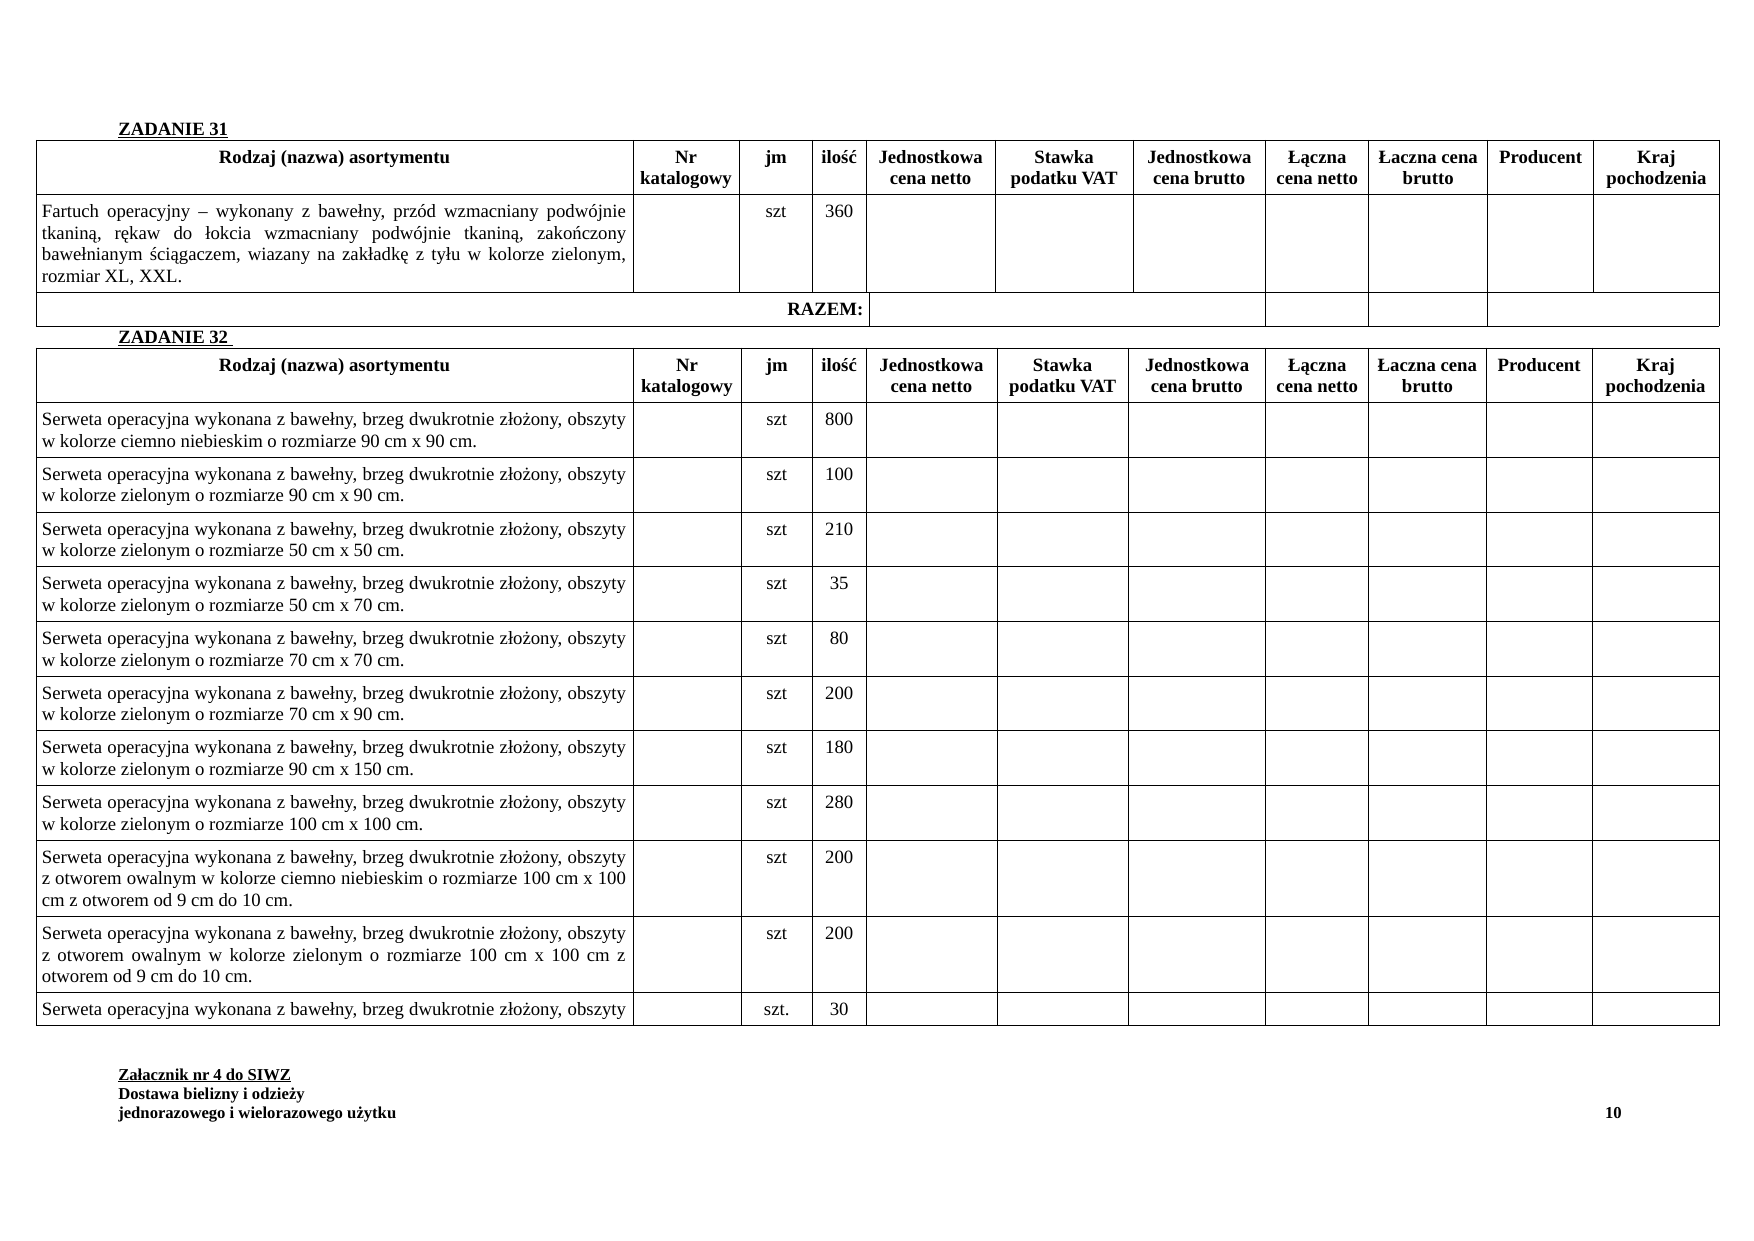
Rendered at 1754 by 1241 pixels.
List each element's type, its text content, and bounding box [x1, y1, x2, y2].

table_cell [1487, 403, 1592, 457]
table_header Nr katalogowy [634, 349, 741, 402]
table_cell [1369, 293, 1487, 326]
table_header Producent [1488, 141, 1593, 194]
table_cell [1129, 731, 1265, 785]
table_cell [1266, 513, 1368, 566]
table_cell Serweta operacyjna wykonana z bawełny, brzeg dwukrotnie złożony, obszyty w kolorze ciemno niebieskim o rozmiarze 90 cm x 90 cm. [37, 403, 633, 457]
table_cell [998, 567, 1128, 621]
table_cell [1129, 917, 1265, 992]
table_cell [1266, 567, 1368, 621]
table_cell szt [742, 403, 812, 457]
table_cell [1129, 622, 1265, 676]
table_cell [867, 513, 997, 566]
table_cell [867, 567, 997, 621]
table_cell [1593, 786, 1719, 840]
table_cell [634, 458, 741, 512]
table_cell 360 [813, 195, 866, 292]
table_cell RAZEM: [37, 293, 869, 326]
table_cell [1129, 567, 1265, 621]
table_cell 180 [813, 731, 866, 785]
table_cell [1266, 993, 1368, 1025]
table_cell [1266, 293, 1368, 326]
table_cell [1369, 458, 1486, 512]
table_cell Fartuch operacyjny – wykonany z bawełny, przód wzmacniany podwójnie tkaniną, rękaw do łokcia wzmacniany podwójnie tkaniną, zakończony bawełnianym ściągaczem, wiazany na zakładkę z tyłu w kolorze zielonym, rozmiar XL, XXL. [37, 195, 633, 292]
table_cell [1487, 567, 1592, 621]
table_cell [1593, 567, 1719, 621]
table_cell [867, 917, 997, 992]
table_cell [998, 731, 1128, 785]
table_cell 100 [813, 458, 866, 512]
table_cell Serweta operacyjna wykonana z bawełny, brzeg dwukrotnie złożony, obszyty z otworem owalnym w kolorze zielonym o rozmiarze 100 cm x 100 cm z otworem od 9 cm do 10 cm. [37, 917, 633, 992]
text ZADANIE 31 [118, 118, 1636, 140]
table_cell 210 [813, 513, 866, 566]
table_cell [1369, 195, 1487, 292]
table_cell [1488, 195, 1593, 292]
table_cell [1487, 993, 1592, 1025]
table_header Łączna cena netto [1266, 141, 1368, 194]
table_cell szt [742, 677, 812, 730]
table_header jm [740, 141, 812, 194]
table_cell [1487, 731, 1592, 785]
table_cell [996, 195, 1133, 292]
table_cell [1593, 622, 1719, 676]
table_cell 35 [813, 567, 866, 621]
table_cell [1487, 917, 1592, 992]
table_cell [867, 786, 997, 840]
table_cell [1266, 622, 1368, 676]
table_cell [867, 841, 997, 916]
table_cell [998, 841, 1128, 916]
table_cell [998, 993, 1128, 1025]
table_cell Serweta operacyjna wykonana z bawełny, brzeg dwukrotnie złożony, obszyty w kolorze zielonym o rozmiarze 90 cm x 150 cm. [37, 731, 633, 785]
table_cell [1129, 677, 1265, 730]
table_cell [1369, 731, 1486, 785]
table_cell [634, 731, 741, 785]
table_header ilość [813, 349, 866, 402]
table_cell [1593, 917, 1719, 992]
table_header Rodzaj (nazwa) asortymentu [37, 141, 633, 194]
table_cell [1266, 677, 1368, 730]
table_cell [634, 677, 741, 730]
table_cell [1266, 917, 1368, 992]
table_cell [1266, 195, 1368, 292]
table_cell Serweta operacyjna wykonana z bawełny, brzeg dwukrotnie złożony, obszyty w kolorze zielonym o rozmiarze 70 cm x 70 cm. [37, 622, 633, 676]
table_cell szt [742, 731, 812, 785]
table_cell [867, 458, 997, 512]
table_cell [634, 786, 741, 840]
table_cell Serweta operacyjna wykonana z bawełny, brzeg dwukrotnie złożony, obszyty w kolorze zielonym o rozmiarze 70 cm x 90 cm. [37, 677, 633, 730]
table_cell szt [742, 513, 812, 566]
table_cell [1488, 293, 1719, 326]
table_cell 280 [813, 786, 866, 840]
table_cell [1487, 458, 1592, 512]
table_header Jednostkowa cena netto [867, 349, 997, 402]
table_cell [1593, 403, 1719, 457]
table_cell [998, 403, 1128, 457]
table_cell [1129, 458, 1265, 512]
table_cell [1369, 993, 1486, 1025]
table_cell szt. [742, 993, 812, 1025]
table_cell 80 [813, 622, 866, 676]
table_cell [1594, 195, 1719, 292]
table_cell 800 [813, 403, 866, 457]
table_header Stawka podatku VAT [998, 349, 1128, 402]
table_cell [1487, 841, 1592, 916]
table_cell [634, 622, 741, 676]
table_cell [1134, 195, 1265, 292]
table_cell 200 [813, 677, 866, 730]
table_cell szt [742, 458, 812, 512]
table_cell [634, 917, 741, 992]
table_cell [998, 458, 1128, 512]
table_cell [1266, 841, 1368, 916]
table_cell [1369, 841, 1486, 916]
table_cell [1369, 786, 1486, 840]
text ZADANIE 32 [118, 327, 1636, 348]
table_cell [1369, 622, 1486, 676]
table_cell [1266, 731, 1368, 785]
table_cell [1593, 731, 1719, 785]
table_cell [1369, 917, 1486, 992]
table_cell [998, 622, 1128, 676]
table_cell Serweta operacyjna wykonana z bawełny, brzeg dwukrotnie złożony, obszyty w kolorze zielonym o rozmiarze 100 cm x 100 cm. [37, 786, 633, 840]
table_cell [1593, 677, 1719, 730]
table_cell [867, 677, 997, 730]
table_cell 30 [813, 993, 866, 1025]
table_cell [634, 195, 739, 292]
table_header Jednostkowa cena netto [867, 141, 995, 194]
table_cell [1487, 513, 1592, 566]
table_cell [1369, 403, 1486, 457]
table_cell [634, 567, 741, 621]
table_cell szt [742, 622, 812, 676]
table_cell szt [742, 917, 812, 992]
table_cell Serweta operacyjna wykonana z bawełny, brzeg dwukrotnie złożony, obszyty z otworem owalnym w kolorze ciemno niebieskim o rozmiarze 100 cm x 100 cm z otworem od 9 cm do 10 cm. [37, 841, 633, 916]
table_cell Serweta operacyjna wykonana z bawełny, brzeg dwukrotnie złożony, obszyty w kolorze zielonym o rozmiarze 90 cm x 90 cm. [37, 458, 633, 512]
table_header Kraj pochodzenia [1594, 141, 1719, 194]
table_cell szt [742, 567, 812, 621]
table_header Rodzaj (nazwa) asortymentu [37, 349, 633, 402]
table_cell [1369, 513, 1486, 566]
table_cell [634, 841, 741, 916]
table_cell [867, 403, 997, 457]
table_cell [1593, 513, 1719, 566]
table_cell [998, 677, 1128, 730]
table_header Producent [1487, 349, 1592, 402]
table_cell [998, 786, 1128, 840]
table_cell [998, 513, 1128, 566]
table_cell [1266, 403, 1368, 457]
table_cell [1369, 677, 1486, 730]
table_cell [867, 993, 997, 1025]
table_header ilość [813, 141, 866, 194]
table_cell [998, 917, 1128, 992]
table_header Nr katalogowy [634, 141, 739, 194]
table_header Jednostkowa cena brutto [1129, 349, 1265, 402]
table_cell [1593, 993, 1719, 1025]
table_cell szt [742, 841, 812, 916]
table_cell [1129, 993, 1265, 1025]
table_cell Serweta operacyjna wykonana z bawełny, brzeg dwukrotnie złożony, obszyty [37, 993, 633, 1025]
table_cell [1129, 403, 1265, 457]
table_cell szt [742, 786, 812, 840]
table_cell [1487, 786, 1592, 840]
table_cell [1129, 513, 1265, 566]
table_cell [1593, 841, 1719, 916]
table_cell [867, 195, 995, 292]
table_header Kraj pochodzenia [1593, 349, 1719, 402]
table_cell 200 [813, 841, 866, 916]
table_header Łaczna cena brutto [1369, 349, 1486, 402]
table_cell [1487, 677, 1592, 730]
table_cell [1487, 622, 1592, 676]
table_cell Serweta operacyjna wykonana z bawełny, brzeg dwukrotnie złożony, obszyty w kolorze zielonym o rozmiarze 50 cm x 70 cm. [37, 567, 633, 621]
table_header jm [742, 349, 812, 402]
table_header Łączna cena netto [1266, 349, 1368, 402]
table_cell [1369, 567, 1486, 621]
table_cell [1266, 786, 1368, 840]
table_cell [1129, 786, 1265, 840]
table_header Jednostkowa cena brutto [1134, 141, 1265, 194]
table_header Łaczna cena brutto [1369, 141, 1487, 194]
table_cell [1266, 458, 1368, 512]
table_cell [867, 731, 997, 785]
table_cell [634, 403, 741, 457]
table_cell [870, 293, 1265, 326]
table_cell [1129, 841, 1265, 916]
table_cell [867, 622, 997, 676]
table_cell [634, 513, 741, 566]
table_header Stawka podatku VAT [996, 141, 1133, 194]
table_cell 200 [813, 917, 866, 992]
table_cell szt [740, 195, 812, 292]
table_cell [1593, 458, 1719, 512]
table_cell [634, 993, 741, 1025]
table_cell Serweta operacyjna wykonana z bawełny, brzeg dwukrotnie złożony, obszyty w kolorze zielonym o rozmiarze 50 cm x 50 cm. [37, 513, 633, 566]
